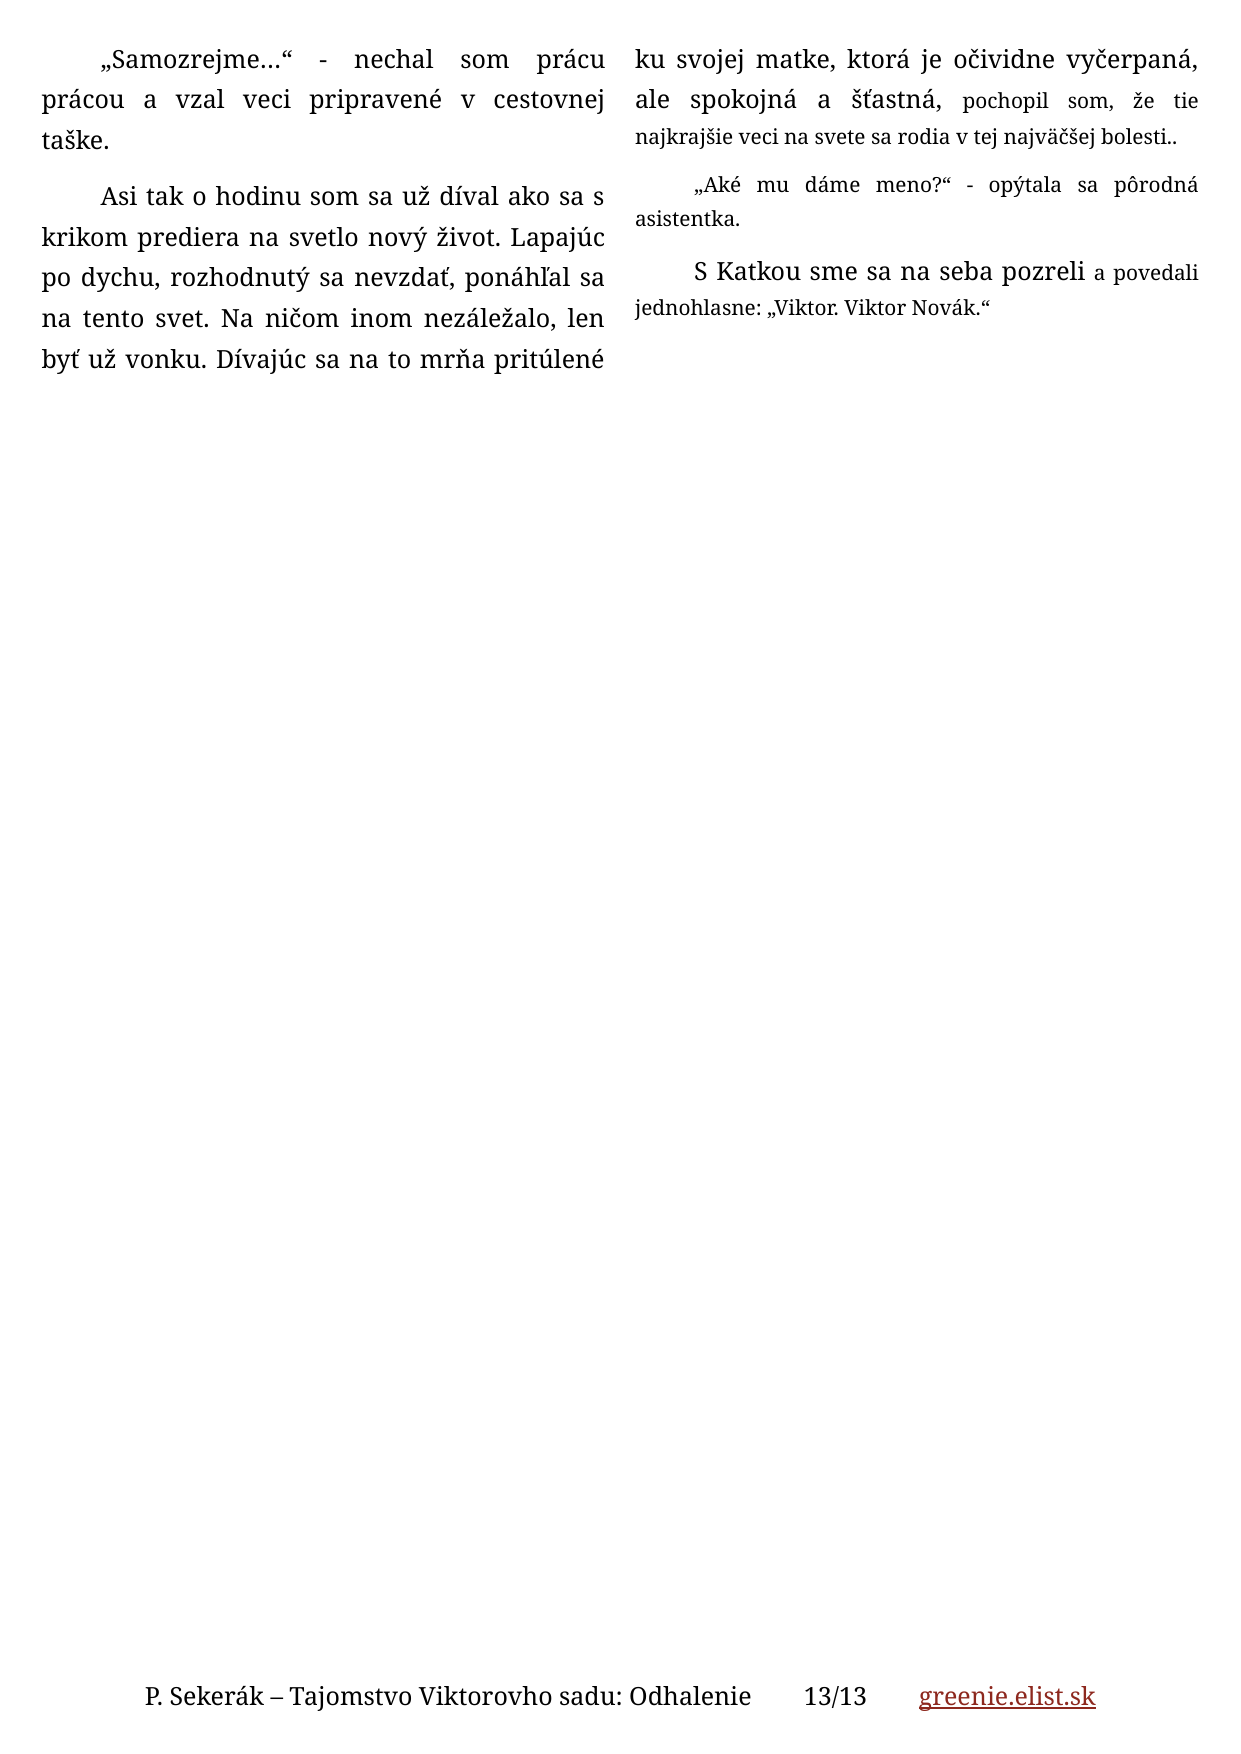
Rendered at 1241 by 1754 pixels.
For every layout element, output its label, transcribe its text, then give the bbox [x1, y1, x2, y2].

text Asi tak o hodinu som sa už díval ako sa s krikom prediera na svetlo nový život. Lapajúc po dychu, rozhodnutý sa nevzdať, ponáhľal sa na tento svet. Na ničom inom nezáležalo, len byť už vonku. Dívajúc sa na to mrňa pritúlené [41, 178, 605, 376]
text „Aké mu dáme meno?“ - opýtala sa pôrodná asistentka. [635, 171, 1199, 233]
text S Katkou sme sa na seba pozreli a povedali jednohlasne: „Viktor. Viktor Novák.“ [635, 253, 1199, 321]
text ku svojej matke, ktorá je očividne vyčerpaná, ale spokojná a šťastná, pochopil som, že tie najkrajšie veci na svete sa rodia v tej najväčšej bolesti.. [635, 41, 1199, 150]
text „Samozrejme…“ - nechal som prácu prácou a vzal veci pripravené v cestovnej taške. [41, 41, 605, 157]
